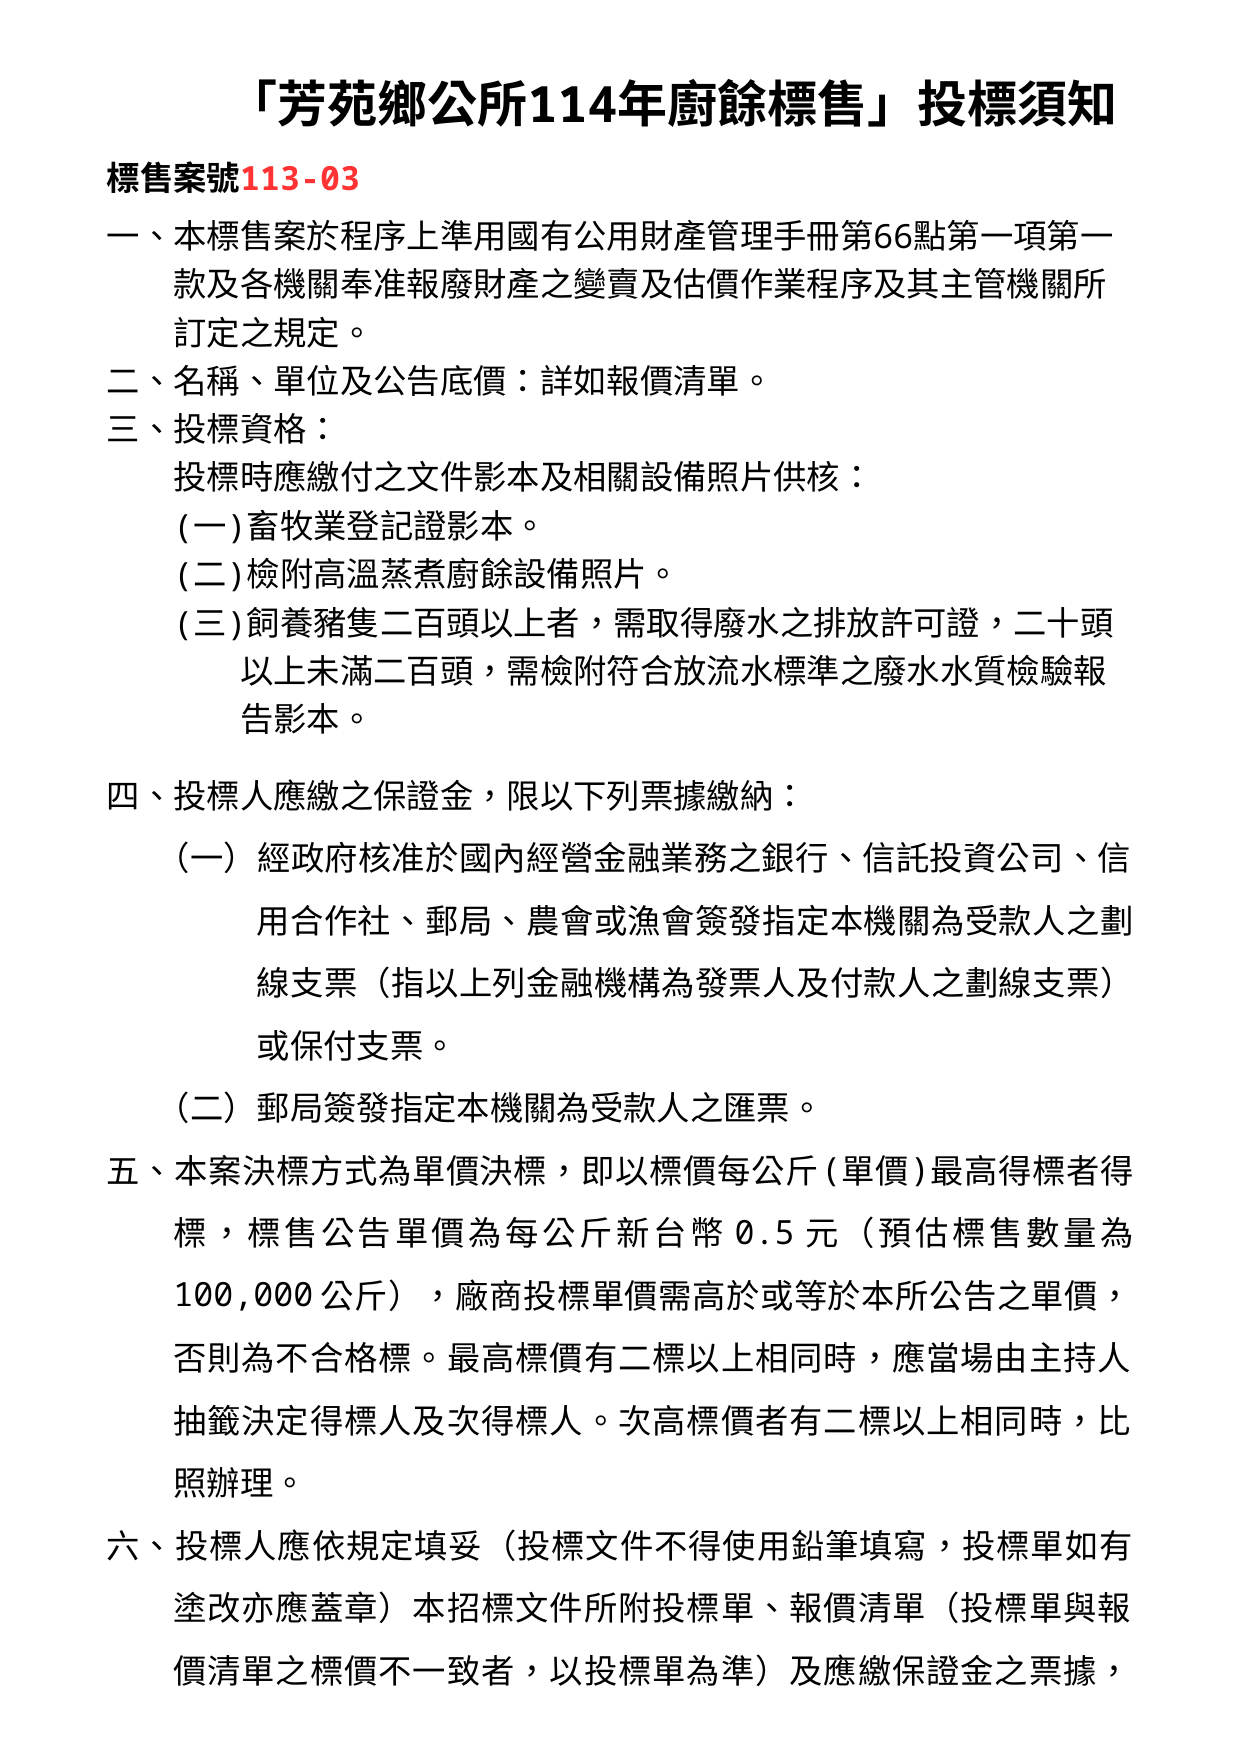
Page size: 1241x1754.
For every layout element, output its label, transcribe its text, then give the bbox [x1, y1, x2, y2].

text 投標時應繳付之文件影本及相關設備照片供核： [173, 451, 1134, 499]
text 四、投標人應繳之保證金，限以下列票據繳納： [106, 752, 1134, 814]
text 二、名稱、單位及公告底價：詳如報價清單。 [106, 355, 1134, 403]
text 三、投標資格： [106, 403, 1134, 451]
text (二)檢附高溫蒸煮廚餘設備照片。 [173, 548, 1134, 596]
text 六、投標人應依規定填妥（投標文件不得使用鉛筆填寫，投標單如有塗改亦應蓋章）本招標文件所附投標單、報價清單（投標單與報價清單之標價不一致者，以投標單為準）及應繳保證金之票據， [106, 1502, 1134, 1689]
text （二）郵局簽發指定本機關為受款人之匯票。 [156, 1064, 1134, 1127]
text 「芳苑鄉公所114年廚餘標售」投標須知 [106, 64, 1238, 137]
text (三)飼養豬隻二百頭以上者，需取得廢水之排放許可證，二十頭以上未滿二百頭，需檢附符合放流水標準之廢水水質檢驗報告影本。 [173, 596, 1134, 741]
text 五、本案決標方式為單價決標，即以標價每公斤(單價)最高得標者得標，標售公告單價為每公斤新台幣0.5元（預估標售數量為100,000公斤），廠商投標單價需高於或等於本所公告之單價，否則為不合格標。最高標價有二標以上相同時，應當場由主持人抽籤決定得標人及次得標人。次高標價者有二標以上相同時，比照辦理。 [106, 1127, 1134, 1502]
text 一、本標售案於程序上準用國有公用財產管理手冊第66點第一項第一款及各機關奉准報廢財產之變賣及估價作業程序及其主管機關所訂定之規定。 [106, 210, 1134, 355]
text 標售案號113-03 [106, 152, 1238, 200]
text （一）經政府核准於國內經營金融業務之銀行、信託投資公司、信用合作社、郵局、農會或漁會簽發指定本機關為受款人之劃線支票（指以上列金融機構為發票人及付款人之劃線支票）或保付支票。 [156, 814, 1134, 1064]
text (一)畜牧業登記證影本。 [106, 499, 1134, 548]
